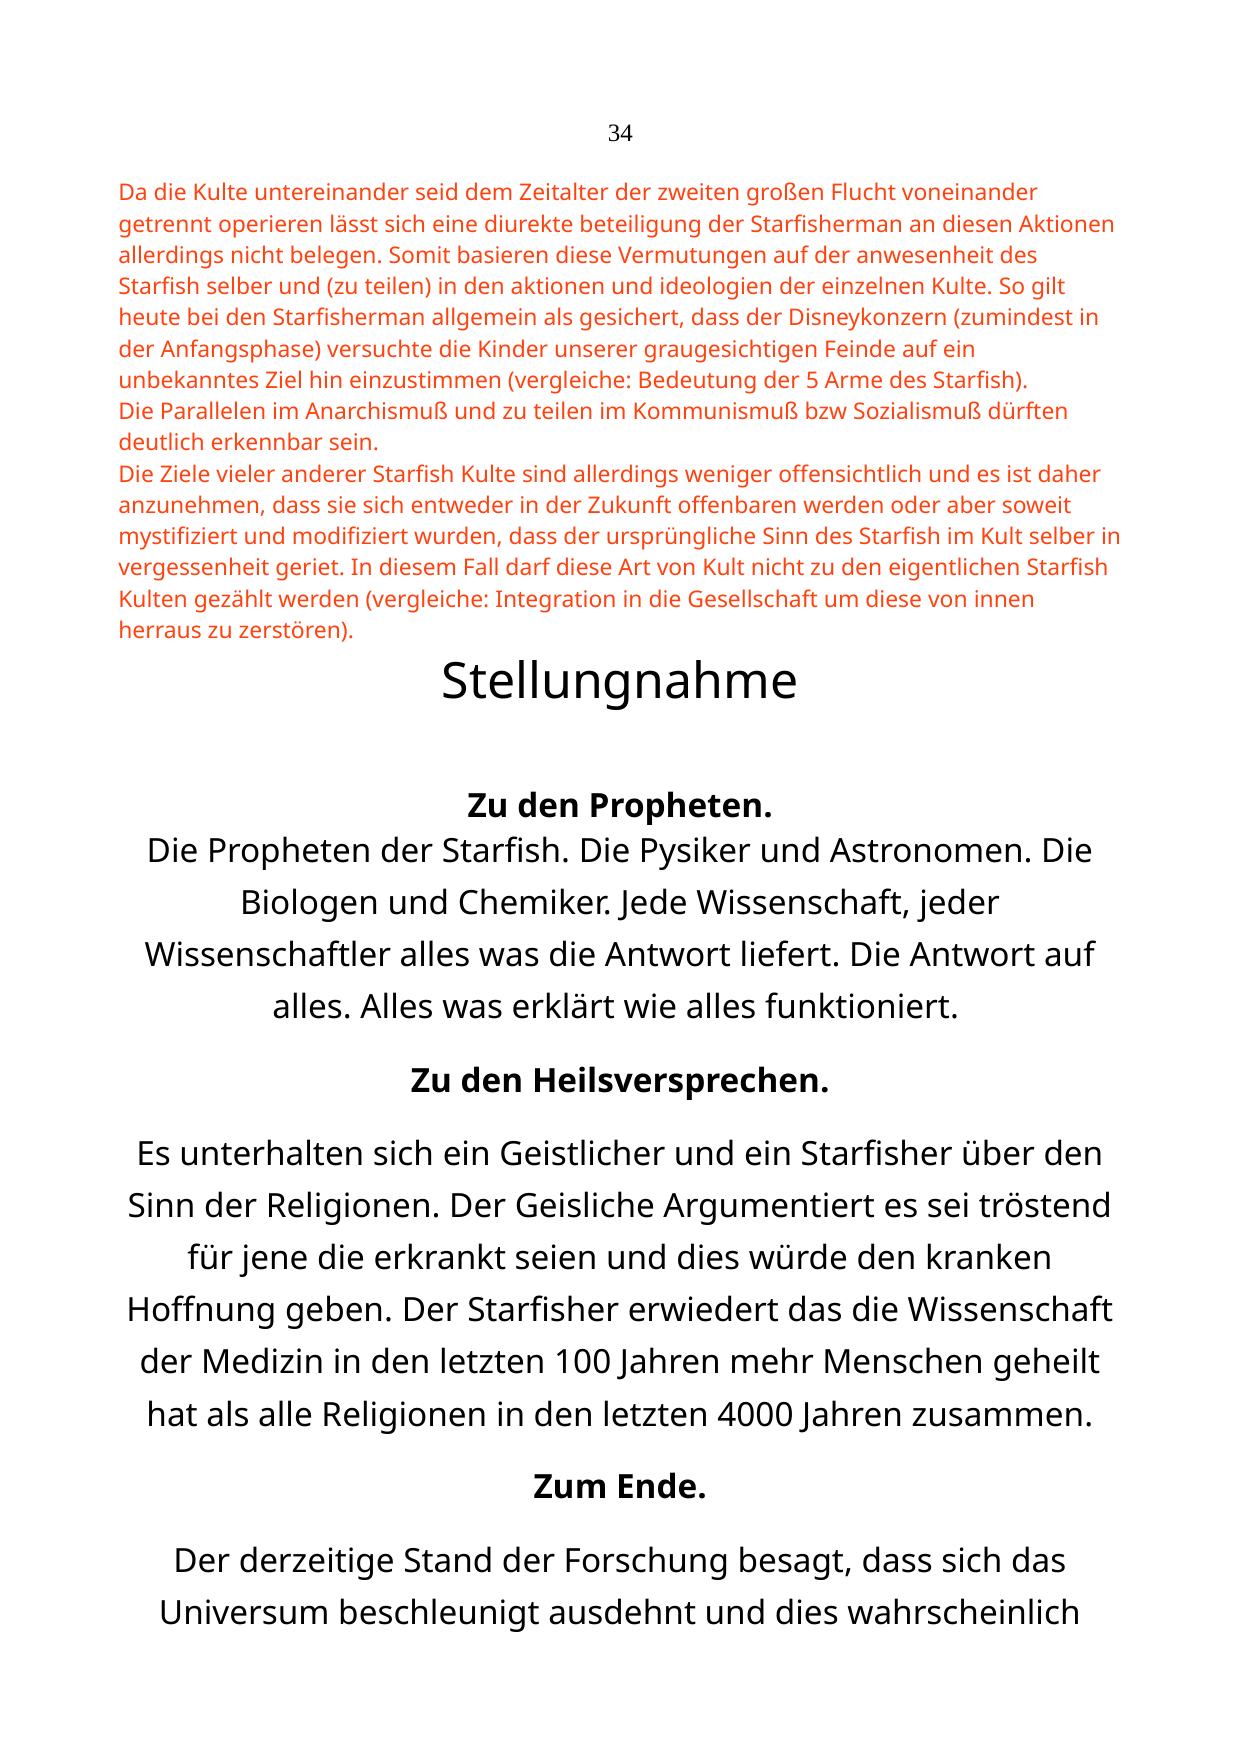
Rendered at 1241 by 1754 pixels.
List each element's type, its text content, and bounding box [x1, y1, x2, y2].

text Zum Ende. [118, 1463, 1122, 1509]
text Stellungnahme [118, 645, 1122, 713]
text Zu den Heilsversprechen. [118, 1056, 1122, 1102]
text Zu den Propheten. [118, 781, 1122, 827]
text Es unterhalten sich ein Geistlicher und ein Starfisher über den Sinn der Religionen. Der Geisliche Argumentiert es sei tröstend für jene die erkrankt seien und dies würde den kranken Hoffnung geben. Der Starfisher erwiedert das die Wissenschaft der Medizin in den letzten 100 Jahren mehr Menschen geheilt hat als alle Religionen in den letzten 4000 Jahren zusammen. [118, 1129, 1122, 1436]
text Da die Kulte untereinander seid dem Zeitalter der zweiten großen Flucht voneinander getrennt operieren lässt sich eine diurekte beteiligung der Starfisherman an diesen Aktionen allerdings nicht belegen. Somit basieren diese Vermutungen auf der anwesenheit des Starfish selber und (zu teilen) in den aktionen und ideologien der einzelnen Kulte. So gilt heute bei den Starfisherman allgemein als gesichert, dass der Disneykonzern (zumindest in der Anfangsphase) versuchte die Kinder unserer graugesichtigen Feinde auf ein unbekanntes Ziel hin einzustimmen (vergleiche: Bedeutung der 5 Arme des Starfish). Die Parallelen im Anarchismuß und zu teilen im Kommunismuß bzw Sozialismuß dürften deutlich erkennbar sein. Die Ziele vieler anderer Starfish Kulte sind allerdings weniger offensichtlich und es ist daher anzunehmen, dass sie sich entweder in der Zukunft offenbaren werden oder aber soweit mystifiziert und modifiziert wurden, dass der ursprüngliche Sinn des Starfish im Kult selber in vergessenheit geriet. In diesem Fall darf diese Art von Kult nicht zu den eigentlichen Starfish Kulten gezählt werden (vergleiche: Integration in die Gesellschaft um diese von innen herraus zu zerstören). [118, 176, 1122, 645]
text Der derzeitige Stand der Forschung besagt, dass sich das Universum beschleunigt ausdehnt und dies wahrscheinlich [118, 1536, 1122, 1634]
text Die Propheten der Starfish. Die Pysiker und Astronomen. Die Biologen und Chemiker. Jede Wissenschaft, jeder Wissenschaftler alles was die Antwort liefert. Die Antwort auf alles. Alles was erklärt wie alles funktioniert. [118, 827, 1122, 1029]
